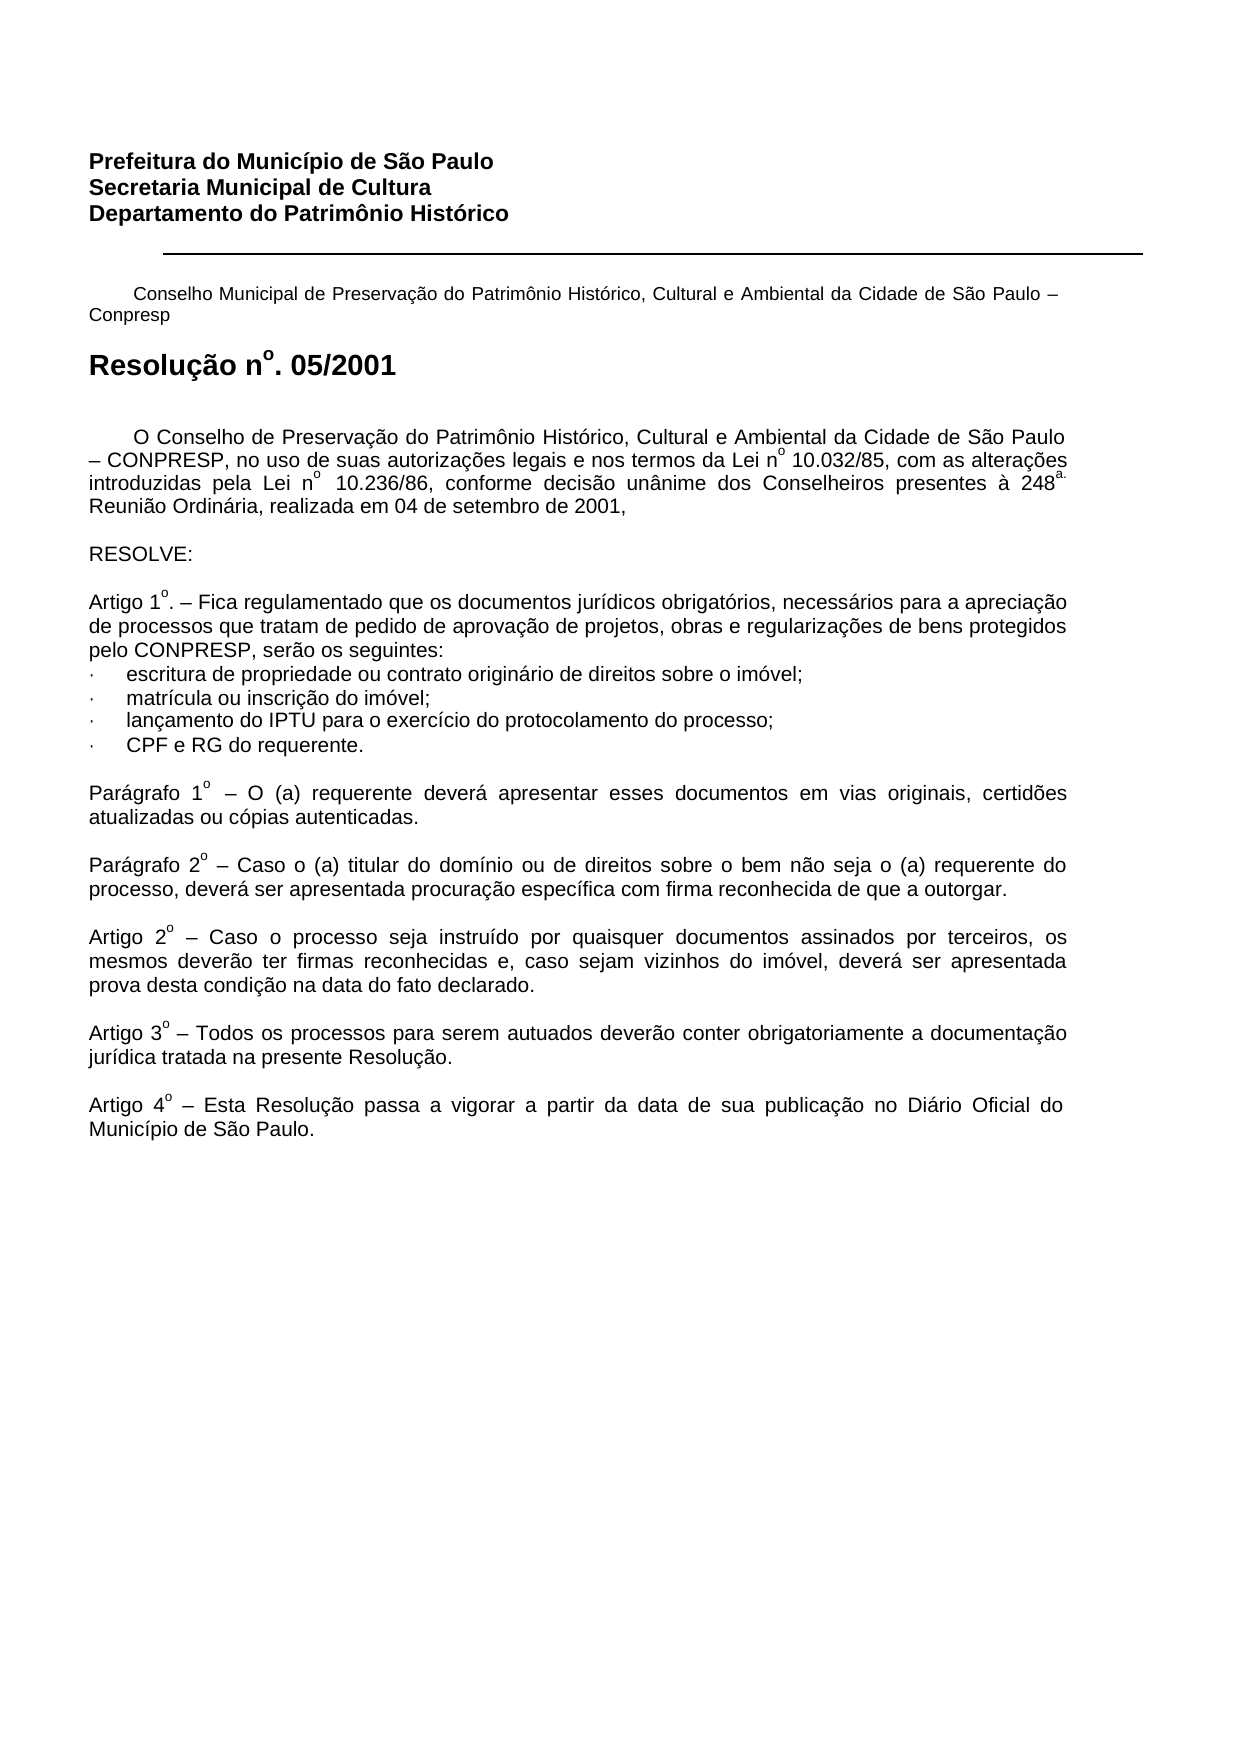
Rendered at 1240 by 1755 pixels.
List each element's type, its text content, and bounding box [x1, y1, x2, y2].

text Conselho Municipal de Preservação do Patrimônio Histórico, Cultural e Ambiental da Cidade de São Paulo – Conpresp [89, 283, 1066, 325]
text Artigo 2o – Caso o processo seja instruído por quaisquer documentos assinados por terceiros, os mesmos deverão ter firmas reconhecidas e, caso sejam vizinhos do imóvel, deverá ser apresentada prova desta condição na data do fato declarado. [89, 920, 1067, 997]
text Artigo 3o – Todos os processos para serem autuados deverão conter obrigatoriamente a documentação jurídica tratada na presente Resolução. [89, 1016, 1067, 1069]
text Parágrafo 2o – Caso o (a) titular do domínio ou de direitos sobre o bem não seja o (a) requerente do processo, deverá ser apresentada procuração específica com firma reconhecida de que a outorgar. [89, 848, 1067, 901]
text O Conselho de Preservação do Patrimônio Histórico, Cultural e Ambiental da Cidade de São Paulo [133, 425, 1075, 448]
text · matrícula ou inscrição do imóvel; [89, 686, 433, 709]
text Prefeitura do Município de São Paulo Secretaria Municipal de Cultura Departamento do Patrimônio Histórico [89, 148, 513, 227]
text · CPF e RG do requerente. [89, 732, 367, 756]
text Parágrafo 1o – O (a) requerente deverá apresentar esses documentos em vias originais, certidões atualizadas ou cópias autenticadas. [89, 776, 1067, 828]
text · lançamento do IPTU para o exercício do protocolamento do processo; [89, 709, 777, 732]
text · escritura de propriedade ou contrato originário de direitos sobre o imóvel; [89, 662, 806, 686]
text RESOLVE: [89, 541, 196, 565]
text Artigo 4o – Esta Resolução passa a vigorar a partir da data de sua publicação no Diário Oficial do [89, 1088, 1067, 1117]
text Município de São Paulo. [89, 1117, 318, 1141]
text – CONPRESP, no uso de suas autorizações legais e nos termos da Lei no 10.032/85, com as alterações introduzidas pela Lei no 10.236/86, conforme decisão unânime dos Conselheiros presentes à 248a. Reunião Ordinária, realizada em 04 de setembro de 2001, [89, 449, 1067, 518]
text Resolução no. 05/2001 [89, 343, 400, 382]
text Artigo 1o. – Fica regulamentado que os documentos jurídicos obrigatórios, necessários para a apreciação de processos que tratam de pedido de aprovação de projetos, obras e regularizações de bens protegidos pelo CONPRESP, serão os seguintes: [89, 585, 1067, 662]
